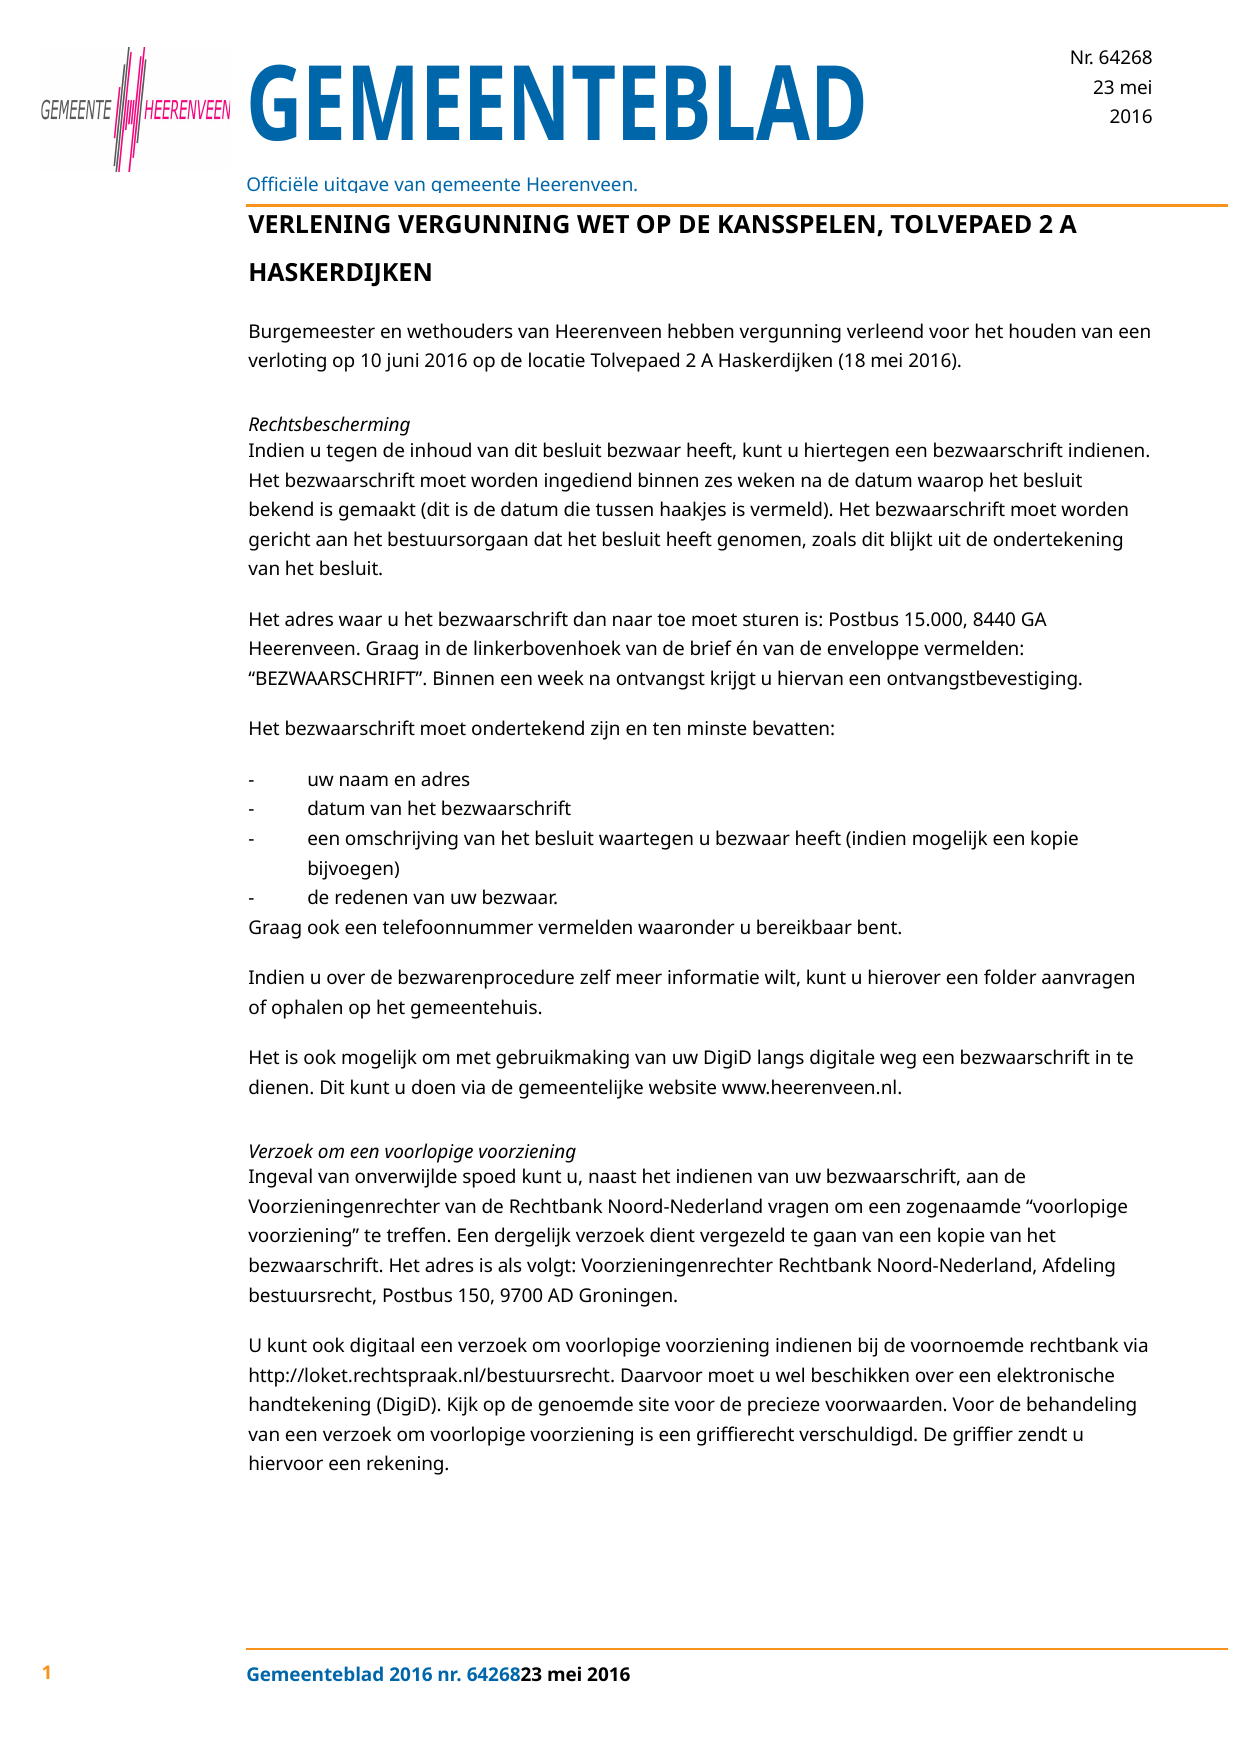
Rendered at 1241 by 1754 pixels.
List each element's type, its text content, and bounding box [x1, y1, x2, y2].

picture [41, 47, 231, 172]
list datum van het bezwaarschrift [248, 796, 1152, 821]
text VERLENING VERGUNNING WET OP DE KANSSPELEN, TOLVEPAED 2 A HASKERDIJKEN [248, 207, 1152, 288]
text Het bezwaarschrift moet ondertekend zijn en ten minste bevatten: [248, 716, 1152, 741]
text Het adres waar u het bezwaarschrift dan naar toe moet sturen is: Postbus 15.000, 8440 GA Heerenveen. Graag in de linkerbovenhoek van de brief én van de enveloppe vermelden: “BEZWAARSCHRIFT”. Binnen een week na ontvangst krijgt u hiervan een ontvangstbevestiging. [248, 606, 1152, 691]
text Graag ook een telefoonnummer vermelden waaronder u bereikbaar bent. [248, 914, 1152, 939]
list de redenen van uw bezwaar. [248, 884, 1152, 910]
text Burgemeester en wethouders van Heerenveen hebben vergunning verleend voor het houden van een verloting op 10 juni 2016 op de locatie Tolvepaed 2 A Haskerdijken (18 mei 2016). [248, 318, 1152, 373]
list uw naam en adres [248, 766, 1152, 792]
text Rechtsbescherming [248, 411, 1152, 437]
text Verzoek om een voorlopige voorziening [248, 1138, 1152, 1163]
text Het is ook mogelijk om met gebruikmaking van uw DigiD langs digitale weg een bezwaarschrift in te dienen. Dit kunt u doen via de gemeentelijke website www.heerenveen.nl. [248, 1044, 1152, 1099]
text Indien u over de bezwarenprocedure zelf meer informatie wilt, kunt u hierover een folder aanvragen of ophalen op het gemeentehuis. [248, 964, 1152, 1019]
text Ingeval van onverwijlde spoed kunt u, naast het indienen van uw bezwaarschrift, aan de Voorzieningenrechter van de Rechtbank Noord-Nederland vragen om een zogenaamde “voorlopige voorziening” te treffen. Een dergelijk verzoek dient vergezeld te gaan van een kopie van het bezwaarschrift. Het adres is als volgt: Voorzieningenrechter Rechtbank Noord-Nederland, Afdeling bestuursrecht, Postbus 150, 9700 AD Groningen. [248, 1163, 1152, 1308]
list een omschrijving van het besluit waartegen u bezwaar heeft (indien mogelijk een kopie bijvoegen) [248, 825, 1152, 880]
text Indien u tegen de inhoud van dit besluit bezwaar heeft, kunt u hiertegen een bezwaarschrift indienen. Het bezwaarschrift moet worden ingediend binnen zes weken na de datum waarop het besluit bekend is gemaakt (dit is de datum die tussen haakjes is vermeld). Het bezwaarschrift moet worden gericht aan het bestuursorgaan dat het besluit heeft genomen, zoals dit blijkt uit de ondertekening van het besluit. [248, 437, 1152, 581]
text U kunt ook digitaal een verzoek om voorlopige voorziening indienen bij de voornoemde rechtbank via http://loket.rechtspraak.nl/bestuursrecht. Daarvoor moet u wel beschikken over een elektronische handtekening (DigiD). Kijk op de genoemde site voor de precieze voorwaarden. Voor de behandeling van een verzoek om voorlopige voorziening is een griffierecht verschuldigd. De griffier zendt u hiervoor een rekening. [248, 1332, 1152, 1476]
